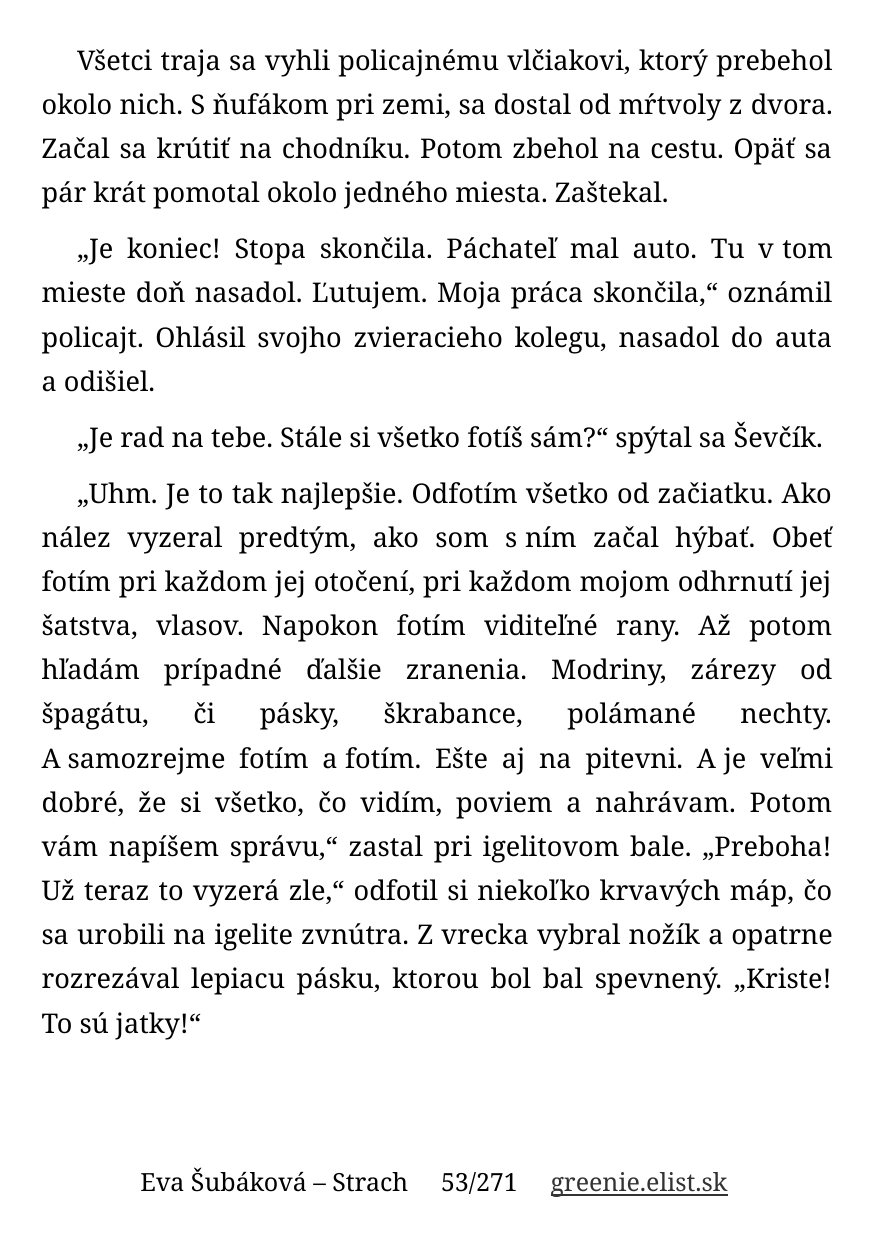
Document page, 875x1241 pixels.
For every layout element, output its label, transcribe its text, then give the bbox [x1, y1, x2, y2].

text Všetci traja sa vyhli policajnému vlčiakovi, ktorý prebehol okolo nich. S ňufákom pri zemi, sa dostal od mŕtvoly z dvora. Začal sa krútiť na chodníku. Potom zbehol na cestu. Opäť sa pár krát pomotal okolo jedného miesta. Zaštekal. [41, 41, 833, 211]
text „Je rad na tebe. Stále si všetko fotíš sám?“ spýtal sa Ševčík. [41, 418, 833, 455]
text „Je koniec! Stopa skončila. Páchateľ mal auto. Tu v tom mieste doň nasadol. Ľutujem. Moja práca skončila,“ oznámil policajt. Ohlásil svojho zvieracieho kolegu, nasadol do auta a odišiel. [41, 230, 833, 399]
text „Uhm. Je to tak najlepšie. Odfotím všetko od začiatku. Ako nález vyzeral predtým, ako som s ním začal hýbať. Obeť fotím pri každom jej otočení, pri každom mojom odhrnutí jej šatstva, vlasov. Napokon fotím viditeľné rany. Až potom hľadám prípadné ďalšie zranenia. Modriny, zárezy od špagátu, či pásky, škrabance, polámané nechty. A samozrejme fotím a fotím. Ešte aj na pitevni. A je veľmi dobré, že si všetko, čo vidím, poviem a nahrávam. Potom vám napíšem správu,“ zastal pri igelitovom bale. „Preboha! Už teraz to vyzerá zle,“ odfotil si niekoľko krvavých máp, čo sa urobili na igelite zvnútra. Z vrecka vybral nožík a opatrne rozrezával lepiacu pásku, ktorou bol bal spevnený. „Kriste! To sú jatky!“ [41, 474, 833, 1041]
